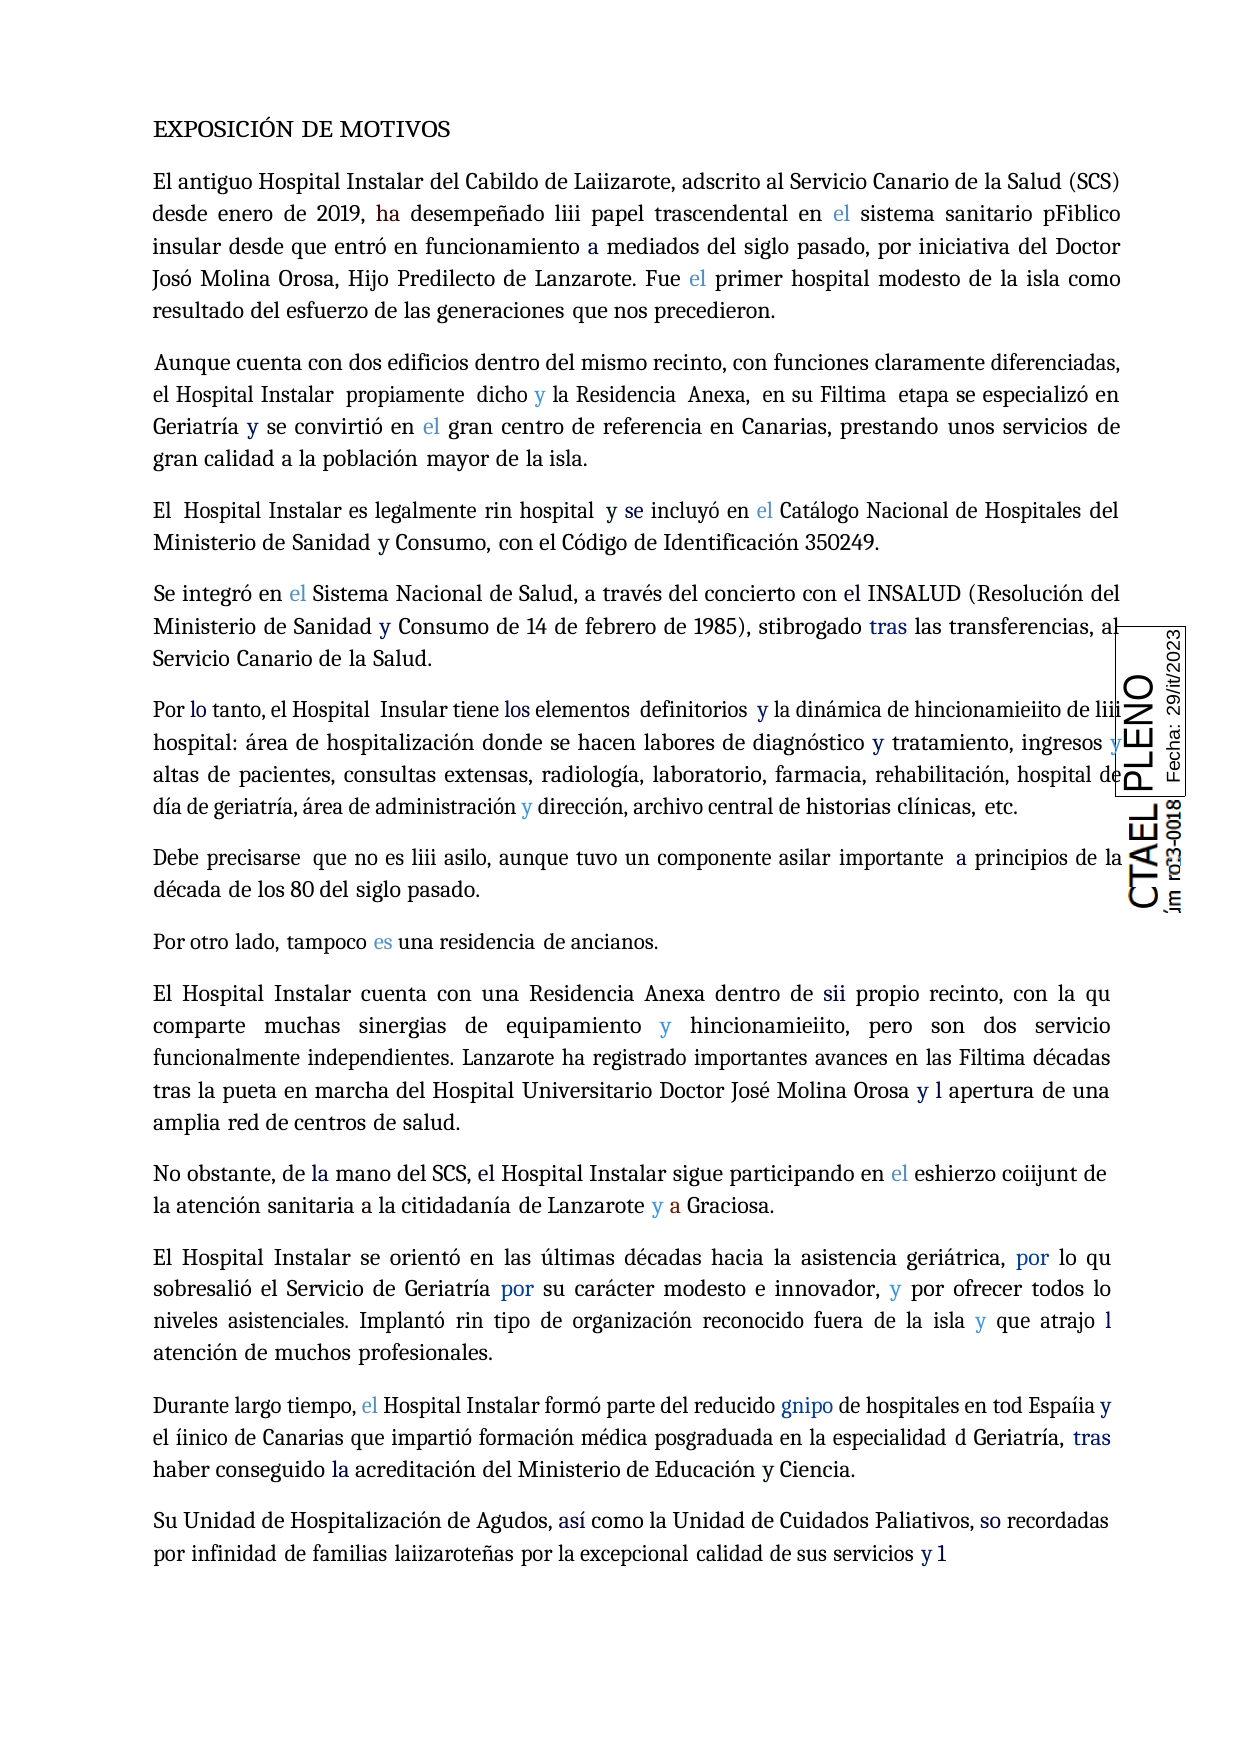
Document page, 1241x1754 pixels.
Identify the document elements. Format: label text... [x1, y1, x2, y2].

text EXPOSICIÓN DE MOTIVOS [153, 116, 1209, 144]
text No obstante, de la mano del SCS, el Hospital Instalar sigue participando en el eshierzo coiijunt de la atención sanitaria a la citidadanía de Lanzarote y a Graciosa. [153, 1160, 1107, 1220]
text El Hospital Instalar cuenta con una Residencia Anexa dentro de sii propio recinto, con la qu comparte muchas sinergias de equipamiento y hincionamieiito, pero son dos servicio funcionalmente independientes. Lanzarote ha registrado importantes avances en las Filtima décadas tras la pueta en marcha del Hospital Universitario Doctor José Molina Orosa y l apertura de una amplia red de centros de salud. [153, 979, 1111, 1136]
text Durante largo tiempo, el Hospital Instalar formó parte del reducido gnipo de hospitales en tod Espaíia y el íinico de Canarias que impartió formación médica posgraduada en la especialidad d Geriatría, tras haber conseguido la acreditación del Ministerio de Educación y Ciencia. [153, 1392, 1111, 1483]
picture [1163, 891, 1181, 913]
text Aunque cuenta con dos edificios dentro del mismo recinto, con funciones claramente diferenciadas, el Hospital Instalar propiamente dicho y la Residencia Anexa, en su Filtima etapa se especializó en Geriatría y se convirtió en el gran centro de referencia en Canarias, prestando unos servicios de gran calidad a la población mayor de la isla. [153, 349, 1121, 473]
text Fecha: 29/it/2023 [1163, 638, 1183, 796]
text Debe precisarse que no es liii asilo, aunque tuvo un componente asilar importante a principios de la década de los 80 del siglo pasado. [153, 844, 1123, 904]
text El antiguo Hospital Instalar del Cabildo de Laiizarote, adscrito al Servicio Canario de la Salud (SCS) desde enero de 2019, ha desempeñado liii papel trascendental en el sistema sanitario pFiblico insular desde que entró en funcionamiento a mediados del siglo pasado, por iniciativa del Doctor Josó Molina Orosa, Hijo Predilecto de Lanzarote. Fue el primer hospital modesto de la isla como resultado del esfuerzo de las generaciones que nos precedieron. [152, 168, 1121, 325]
text El Hospital Instalar se orientó en las últimas décadas hacia la asistencia geriátrica, por lo qu sobresalió el Servicio de Geriatría por su carácter modesto e innovador, y por ofrecer todos lo niveles asistenciales. Implantó rin tipo de organización reconocido fuera de la isla y que atrajo l atención de muchos profesionales. [153, 1243, 1112, 1367]
text Por otro lado, tampoco es una residencia de ancianos. [153, 928, 1209, 955]
text PLENO [1116, 628, 1162, 796]
text Se integró en el Sistema Nacional de Salud, a través del concierto con el INSALUD (Resolución del Ministerio de Sanidad y Consumo de 14 de febrero de 1985), stibrogado tras las transferencias, al Servicio Canario de la Salud. [153, 580, 1121, 673]
text El Hospital Instalar es legalmente rin hospital y se incluyó en el Catálogo Nacional de Hospitales del Ministerio de Sanidad y Consumo, con el Código de Identificación 350249. [153, 497, 1119, 557]
picture [1128, 800, 1181, 908]
text Su Unidad de Hospitalización de Agudos, así como la Unidad de Cuidados Paliativos, so recordadas por infinidad de familias laiizaroteñas por la excepcional calidad de sus servicios y 1 [153, 1507, 1109, 1567]
text Por lo tanto, el Hospital Insular tiene los elementos definitorios y la dinámica de hincionamieiito de liii hospital: área de hospitalización donde se hacen labores de diagnóstico y tratamiento, ingresos y altas de pacientes, consultas extensas, radiología, laboratorio, farmacia, rehabilitación, hospital de día de geriatría, área de administración y dirección, archivo central de historias clínicas, etc. [153, 696, 1122, 821]
